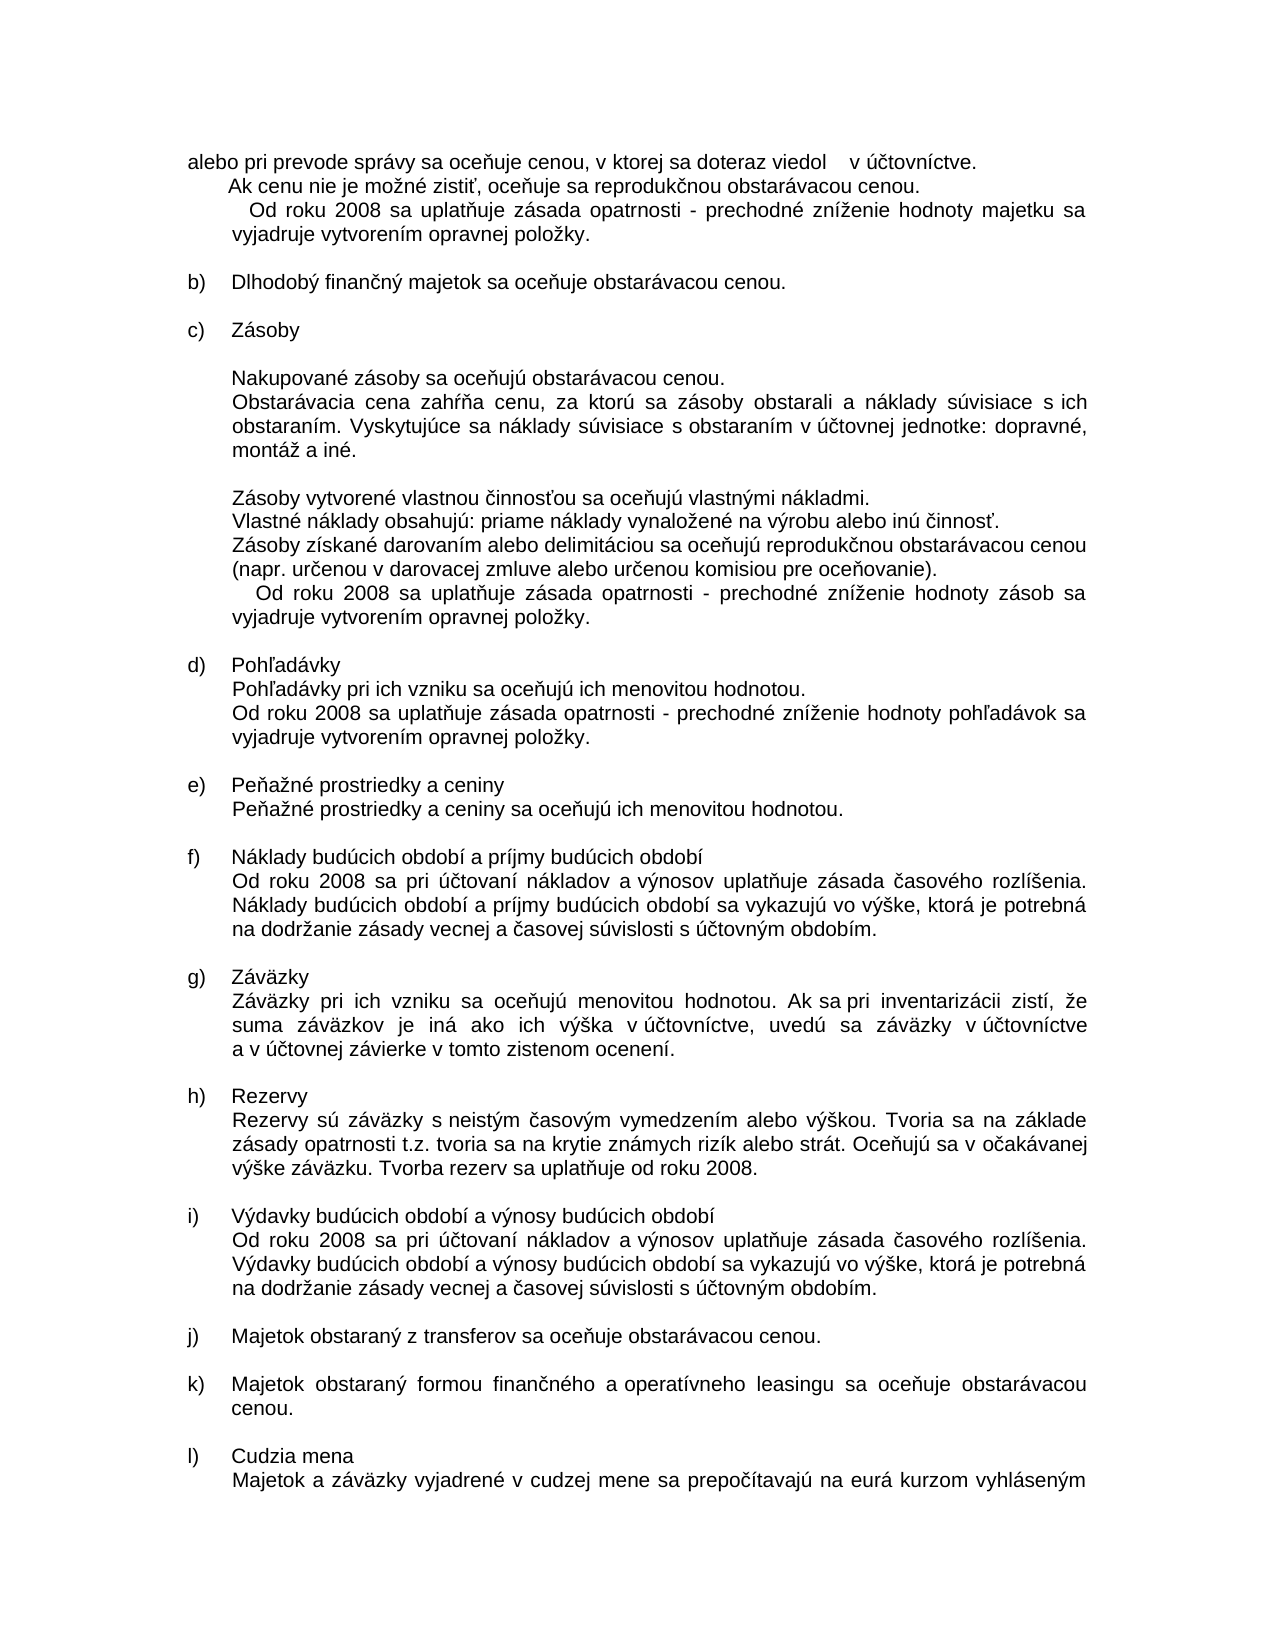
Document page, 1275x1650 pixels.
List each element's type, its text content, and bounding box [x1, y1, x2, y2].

text Obstarávacia cena zahŕňa cenu, za ktorú sa zásoby obstarali a náklady súvisiace s ich obstaraním. Vyskytujúce sa náklady súvisiace s obstaraním v účtovnej jednotke: dopravné, montáž a iné. [232, 389, 1087, 461]
text j) Majetok obstaraný z transferov sa oceňuje obstarávacou cenou. [187, 1324, 1087, 1348]
text b) Dlhodobý finančný majetok sa oceňuje obstarávacou cenou. [187, 270, 1087, 294]
text Od roku 2008 sa pri účtovaní nákladov a výnosov uplatňuje zásada časového rozlíšenia. Výdavky budúcich období a výnosy budúcich období sa vykazujú vo výške, ktorá je potrebná na dodržanie zásady vecnej a časovej súvislosti s účtovným obdobím. [232, 1228, 1087, 1300]
text Zásoby získané darovaním alebo delimitáciou sa oceňujú reprodukčnou obstarávacou cenou (napr. určenou v darovacej zmluve alebo určenou komisiou pre oceňovanie). [232, 533, 1087, 581]
text f) Náklady budúcich období a príjmy budúcich období [187, 845, 1087, 869]
text Ak cenu nie je možné zistiť, oceňuje sa reprodukčnou obstarávacou cenou. [187, 174, 1087, 198]
text Od roku 2008 sa uplatňuje zásada opatrnosti - prechodné zníženie hodnoty pohľadávok sa vyjadruje vytvorením opravnej položky. [232, 701, 1087, 749]
text Vlastné náklady obsahujú: priame náklady vynaložené na výrobu alebo inú činnosť. [232, 509, 1087, 533]
text Nakupované zásoby sa oceňujú obstarávacou cenou. [231, 366, 1087, 389]
text e) Peňažné prostriedky a ceniny [187, 773, 1087, 797]
text c) Zásoby [187, 318, 1087, 342]
text h) Rezervy [187, 1084, 1087, 1108]
text g) Záväzky [187, 964, 1087, 988]
text Rezervy sú záväzky s neistým časovým vymedzením alebo výškou. Tvoria sa na základe zásady opatrnosti t.z. tvoria sa na krytie známych rizík alebo strát. Oceňujú sa v očakávanej výške záväzku. Tvorba rezerv sa uplatňuje od roku 2008. [232, 1108, 1087, 1180]
text k) Majetok obstaraný formou finančného a operatívneho leasingu sa oceňuje obstarávacou cenou. [187, 1372, 1087, 1420]
text Od roku 2008 sa uplatňuje zásada opatrnosti - prechodné zníženie hodnoty majetku sa vyjadruje vytvorením opravnej položky. [187, 198, 1087, 246]
text Majetok a záväzky vyjadrené v cudzej mene sa prepočítavajú na eurá kurzom vyhláseným [232, 1468, 1087, 1492]
text i) Výdavky budúcich období a výnosy budúcich období [187, 1204, 1087, 1228]
text Záväzky pri ich vzniku sa oceňujú menovitou hodnotou. Ak sa pri inventarizácii zistí, že suma záväzkov je iná ako ich výška v účtovníctve, uvedú sa záväzky v účtovníctve a v účtovnej závierke v tomto zistenom ocenení. [232, 988, 1087, 1060]
text Od roku 2008 sa uplatňuje zásada opatrnosti - prechodné zníženie hodnoty zásob sa vyjadruje vytvorením opravnej položky. [187, 581, 1087, 629]
text alebo pri prevode správy sa oceňuje cenou, v ktorej sa doteraz viedol v účtovníctve. [187, 150, 1087, 174]
text Od roku 2008 sa pri účtovaní nákladov a výnosov uplatňuje zásada časového rozlíšenia. Náklady budúcich období a príjmy budúcich období sa vykazujú vo výške, ktorá je potrebná na dodržanie zásady vecnej a časovej súvislosti s účtovným obdobím. [232, 869, 1087, 941]
text d) Pohľadávky [187, 653, 1087, 677]
text Zásoby vytvorené vlastnou činnosťou sa oceňujú vlastnými nákladmi. [232, 485, 1087, 509]
text l) Cudzia mena [187, 1444, 1087, 1468]
text Pohľadávky pri ich vzniku sa oceňujú ich menovitou hodnotou. [232, 677, 1087, 701]
text Peňažné prostriedky a ceniny sa oceňujú ich menovitou hodnotou. [232, 797, 1087, 821]
